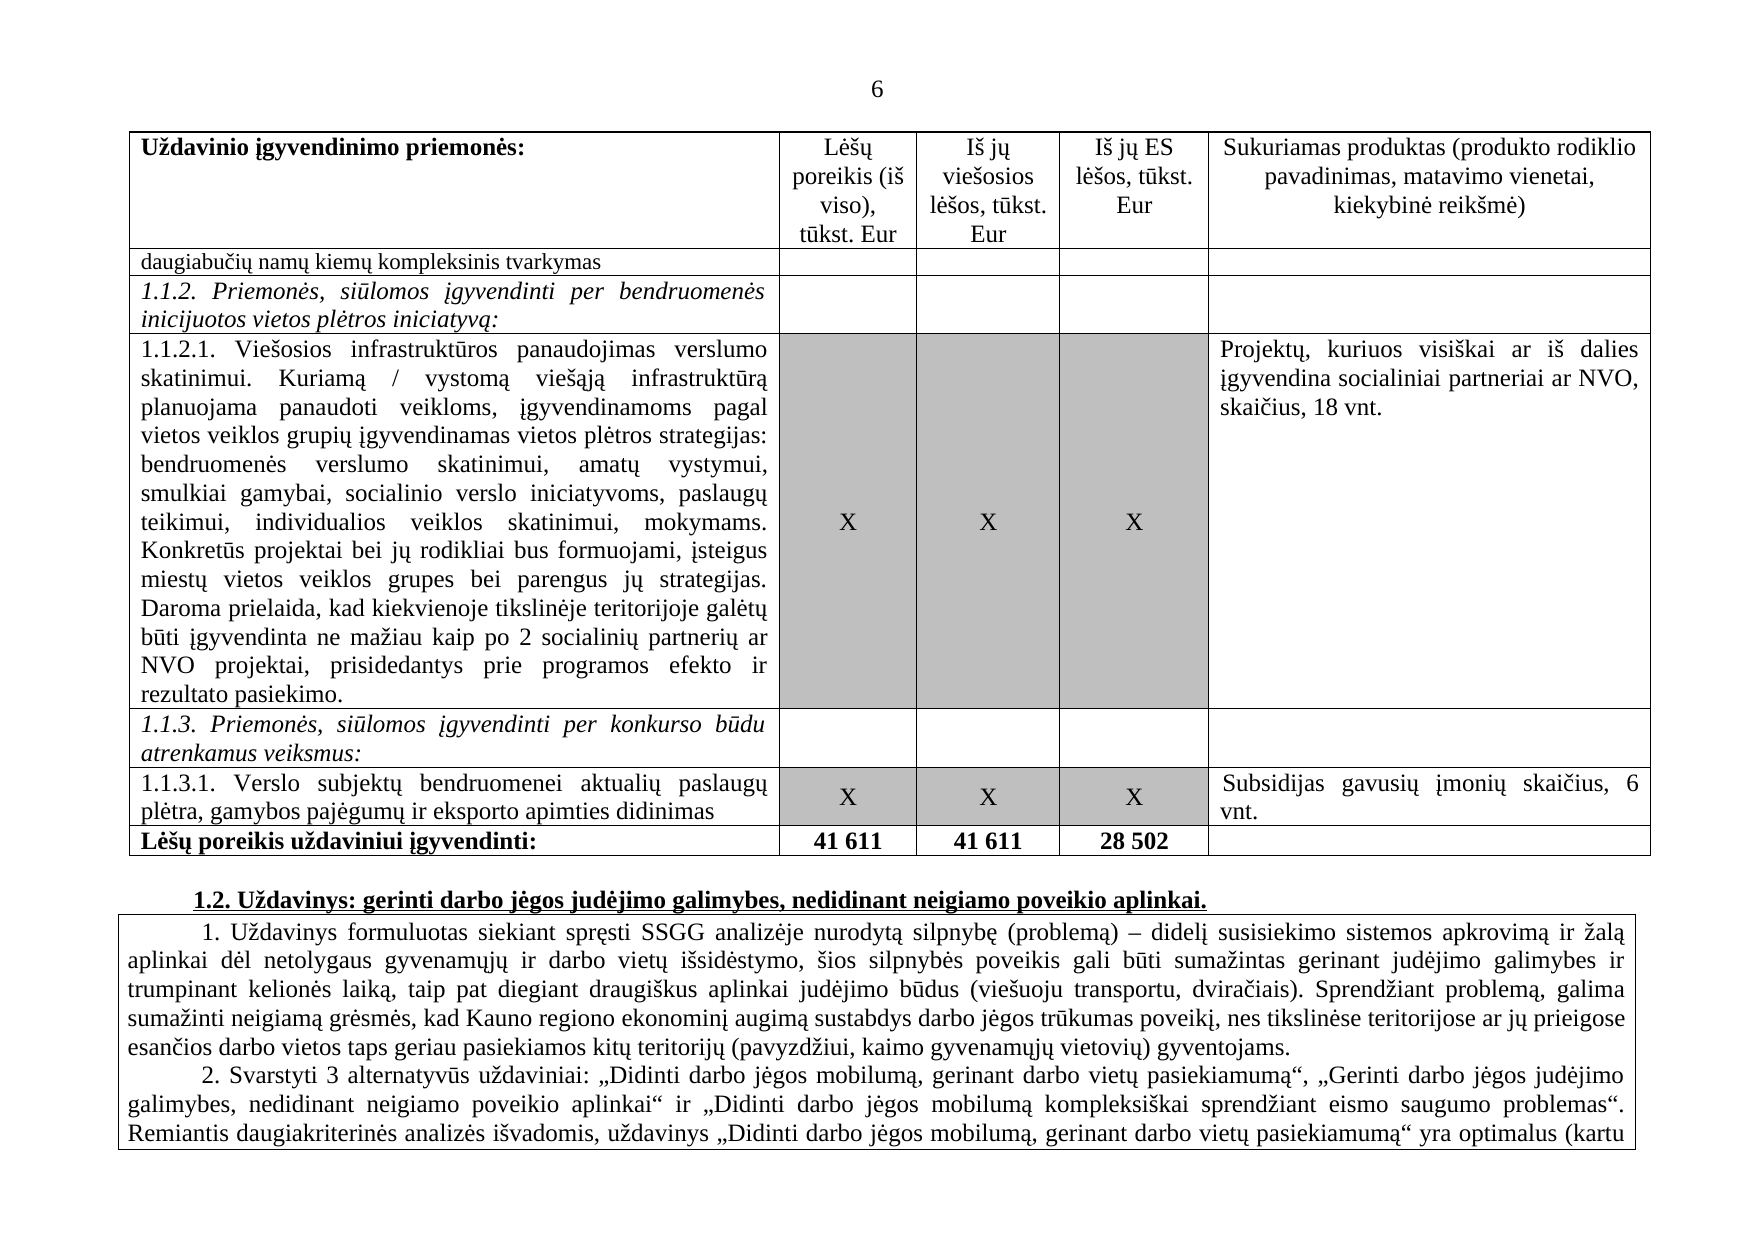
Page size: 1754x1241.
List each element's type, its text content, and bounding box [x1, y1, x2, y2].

table_header Lėšų poreikis (iš viso), tūkst. Eur [780, 133, 916, 247]
table_cell 1.1.3.1. Verslo subjektų bendruomenei aktualių paslaugų plėtra, gamybos pajėgumų ir eksporto apimties didinimas [130, 768, 779, 825]
table_cell 28 502 [1060, 826, 1208, 855]
table_cell Lėšų poreikis uždaviniui įgyvendinti: [130, 826, 779, 855]
table_cell [1209, 709, 1650, 767]
table_cell [917, 276, 1059, 333]
table_header Sukuriamas produktas (produkto rodiklio pavadinimas, matavimo vienetai, kiekybinė reikšmė) [1209, 133, 1650, 247]
table_cell [917, 249, 1059, 275]
table_cell Subsidijas gavusių įmonių skaičius, 6 vnt. [1209, 768, 1650, 825]
table_cell 41 611 [917, 826, 1059, 855]
text 2. Svarstyti 3 alternatyvūs uždaviniai: „Didinti darbo jėgos mobilumą, gerinant darbo vietų pasiekiamumą“, „Gerinti darbo jėgos judėjimo galimybes, nedidinant neigiamo poveikio aplinkai“ ir „Didinti darbo jėgos mobilumą kompleksiškai sprendžiant eismo saugumo problemas“. Remiantis daugiakriterinės analizės išvadomis, uždavinys „Didinti darbo jėgos mobilumą, gerinant darbo vietų pasiekiamumą“ yra optimalus (kartu [119, 1057, 1635, 1149]
table_cell X [780, 768, 916, 825]
table_cell X [1060, 334, 1208, 708]
table_cell [1209, 826, 1650, 855]
table_cell Projektų, kuriuos visiškai ar iš dalies įgyvendina socialiniai partneriai ar NVO, skaičius, 18 vnt. [1209, 334, 1650, 708]
table_header Iš jų viešosios lėšos, tūkst. Eur [917, 133, 1059, 247]
text 1. Uždavinys formuluotas siekiant spręsti SSGG analizėje nurodytą silpnybę (problemą) – didelį susisiekimo sistemos apkrovimą ir žalą aplinkai dėl netolygaus gyvenamųjų ir darbo vietų išsidėstymo, šios silpnybės poveikis gali būti sumažintas gerinant judėjimo galimybes ir trumpinant kelionės laiką, taip pat diegiant draugiškus aplinkai judėjimo būdus (viešuoju transportu, dviračiais). Sprendžiant problemą, galima sumažinti neigiamą grėsmės, kad Kauno regiono ekonominį augimą sustabdys darbo jėgos trūkumas poveikį, nes tikslinėse teritorijose ar jų prieigose esančios darbo vietos taps geriau pasiekiamos kitų teritorijų (pavyzdžiui, kaimo gyvenamųjų vietovių) gyventojams. [119, 915, 1635, 1057]
table_cell 1.1.2. Priemonės, siūlomos įgyvendinti per bendruomenės inicijuotos vietos plėtros iniciatyvą: [130, 276, 779, 333]
table_cell [780, 709, 916, 767]
table_cell [1060, 276, 1208, 333]
table_header Iš jų ES lėšos, tūkst. Eur [1060, 133, 1208, 247]
table_cell [1060, 249, 1208, 275]
table_cell [1060, 709, 1208, 767]
table_cell 1.1.2.1. Viešosios infrastruktūros panaudojimas verslumo skatinimui. Kuriamą / vystomą viešąją infrastruktūrą planuojama panaudoti veikloms, įgyvendinamoms pagal vietos veiklos grupių įgyvendinamas vietos plėtros strategijas: bendruomenės verslumo skatinimui, amatų vystymui, smulkiai gamybai, socialinio verslo iniciatyvoms, paslaugų teikimui, individualios veiklos skatinimui, mokymams. Konkretūs projektai bei jų rodikliai bus formuojami, įsteigus miestų vietos veiklos grupes bei parengus jų strategijas. Daroma prielaida, kad kiekvienoje tikslinėje teritorijoje galėtų būti įgyvendinta ne mažiau kaip po 2 socialinių partnerių ar NVO projektai, prisidedantys prie programos efekto ir rezultato pasiekimo. [130, 334, 779, 708]
table_cell daugiabučių namų kiemų kompleksinis tvarkymas [130, 249, 779, 275]
table_cell 41 611 [780, 826, 916, 855]
table_cell [1209, 276, 1650, 333]
table_cell X [1060, 768, 1208, 825]
table_cell [780, 249, 916, 275]
table_cell 1.1.3. Priemonės, siūlomos įgyvendinti per konkurso būdu atrenkamus veiksmus: [130, 709, 779, 767]
table_cell [917, 709, 1059, 767]
table_header Uždavinio įgyvendinimo priemonės: [130, 133, 779, 247]
table_cell X [917, 334, 1059, 708]
table_cell [780, 276, 916, 333]
table_cell X [917, 768, 1059, 825]
text 1.2. Uždavinys: gerinti darbo jėgos judėjimo galimybes, nedidinant neigiamo poveikio aplinkai. [118, 885, 1636, 913]
table_cell X [780, 334, 916, 708]
table_cell [1209, 249, 1650, 275]
